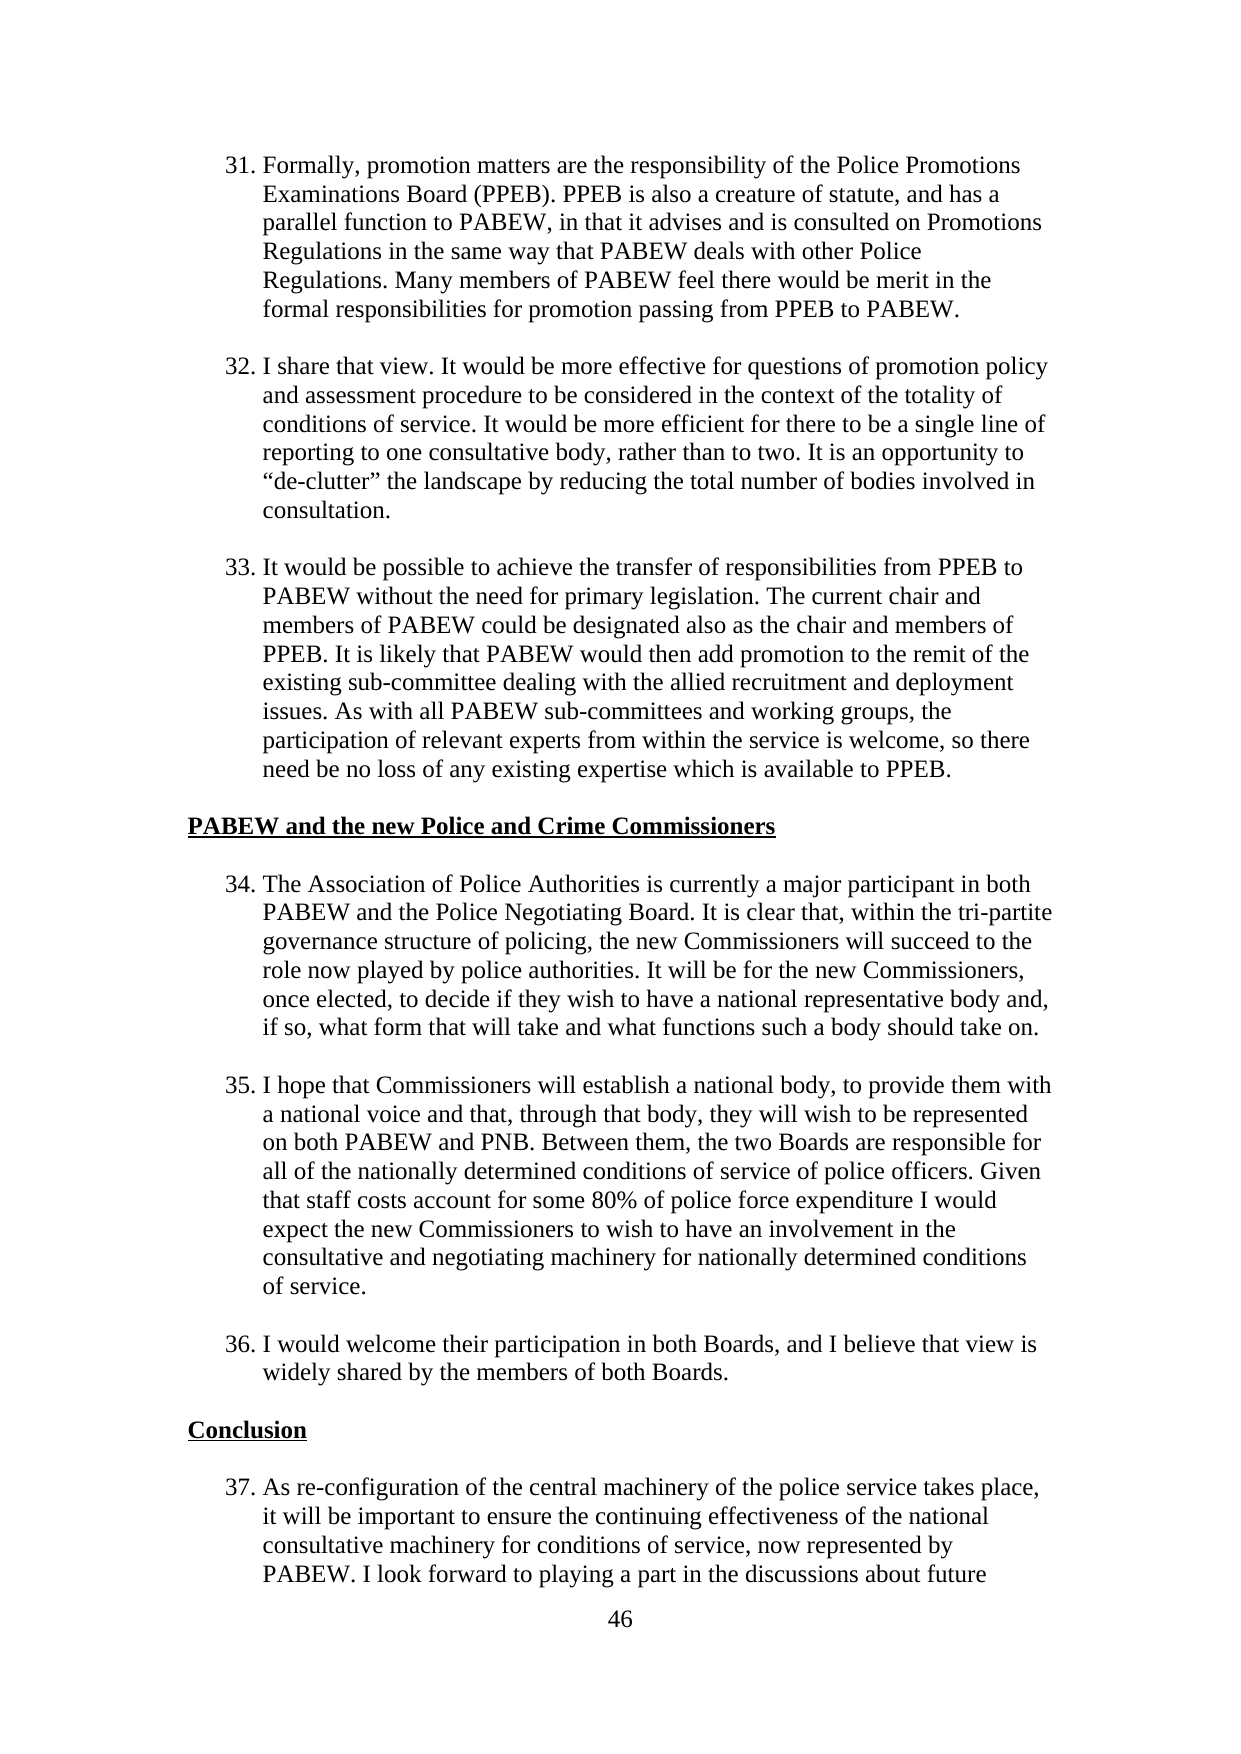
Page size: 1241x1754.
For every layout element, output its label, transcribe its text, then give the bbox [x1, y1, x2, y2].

list I hope that Commissioners will establish a national body, to provide them with a national voice and that, through that body, they will wish to be represented on both PABEW and PNB. Between them, the two Boards are responsible for all of the nationally determined conditions of service of police officers. Given that staff costs account for some 80% of police force expenditure I would expect the new Commissioners to wish to have an involvement in the consultative and negotiating machinery for nationally determined conditions of service. [225, 1070, 1053, 1300]
text Conclusion [187, 1415, 1053, 1444]
list It would be possible to achieve the transfer of responsibilities from PPEB to PABEW without the need for primary legislation. The current chair and members of PABEW could be designated also as the chair and members of PPEB. It is likely that PABEW would then add promotion to the remit of the existing sub-committee dealing with the allied recruitment and deployment issues. As with all PABEW sub-committees and working groups, the participation of relevant experts from within the service is welcome, so there need be no loss of any existing expertise which is available to PPEB. [225, 552, 1053, 782]
list The Association of Police Authorities is currently a major participant in both PABEW and the Police Negotiating Board. It is clear that, within the tri-partite governance structure of policing, the new Commissioners will succeed to the role now played by police authorities. It will be for the new Commissioners, once elected, to decide if they wish to have a national representative body and, if so, what form that will take and what functions such a body should take on. [225, 869, 1053, 1041]
list I would welcome their participation in both Boards, and I believe that view is widely shared by the members of both Boards. [225, 1329, 1053, 1386]
list Formally, promotion matters are the responsibility of the Police Promotions Examinations Board (PPEB). PPEB is also a creature of statute, and has a parallel function to PABEW, in that it advises and is consulted on Promotions Regulations in the same way that PABEW deals with other Police Regulations. Many members of PABEW feel there would be merit in the formal responsibilities for promotion passing from PPEB to PABEW. [225, 150, 1053, 322]
text PABEW and the new Police and Crime Commissioners [187, 811, 1053, 840]
list I share that view. It would be more effective for questions of promotion policy and assessment procedure to be considered in the context of the totality of conditions of service. It would be more efficient for there to be a single line of reporting to one consultative body, rather than to two. It is an opportunity to “de-clutter” the landscape by reducing the total number of bodies involved in consultation. [225, 351, 1053, 524]
list As re-configuration of the central machinery of the police service takes place, it will be important to ensure the continuing effectiveness of the national consultative machinery for conditions of service, now represented by PABEW. I look forward to playing a part in the discussions about future [225, 1472, 1053, 1587]
